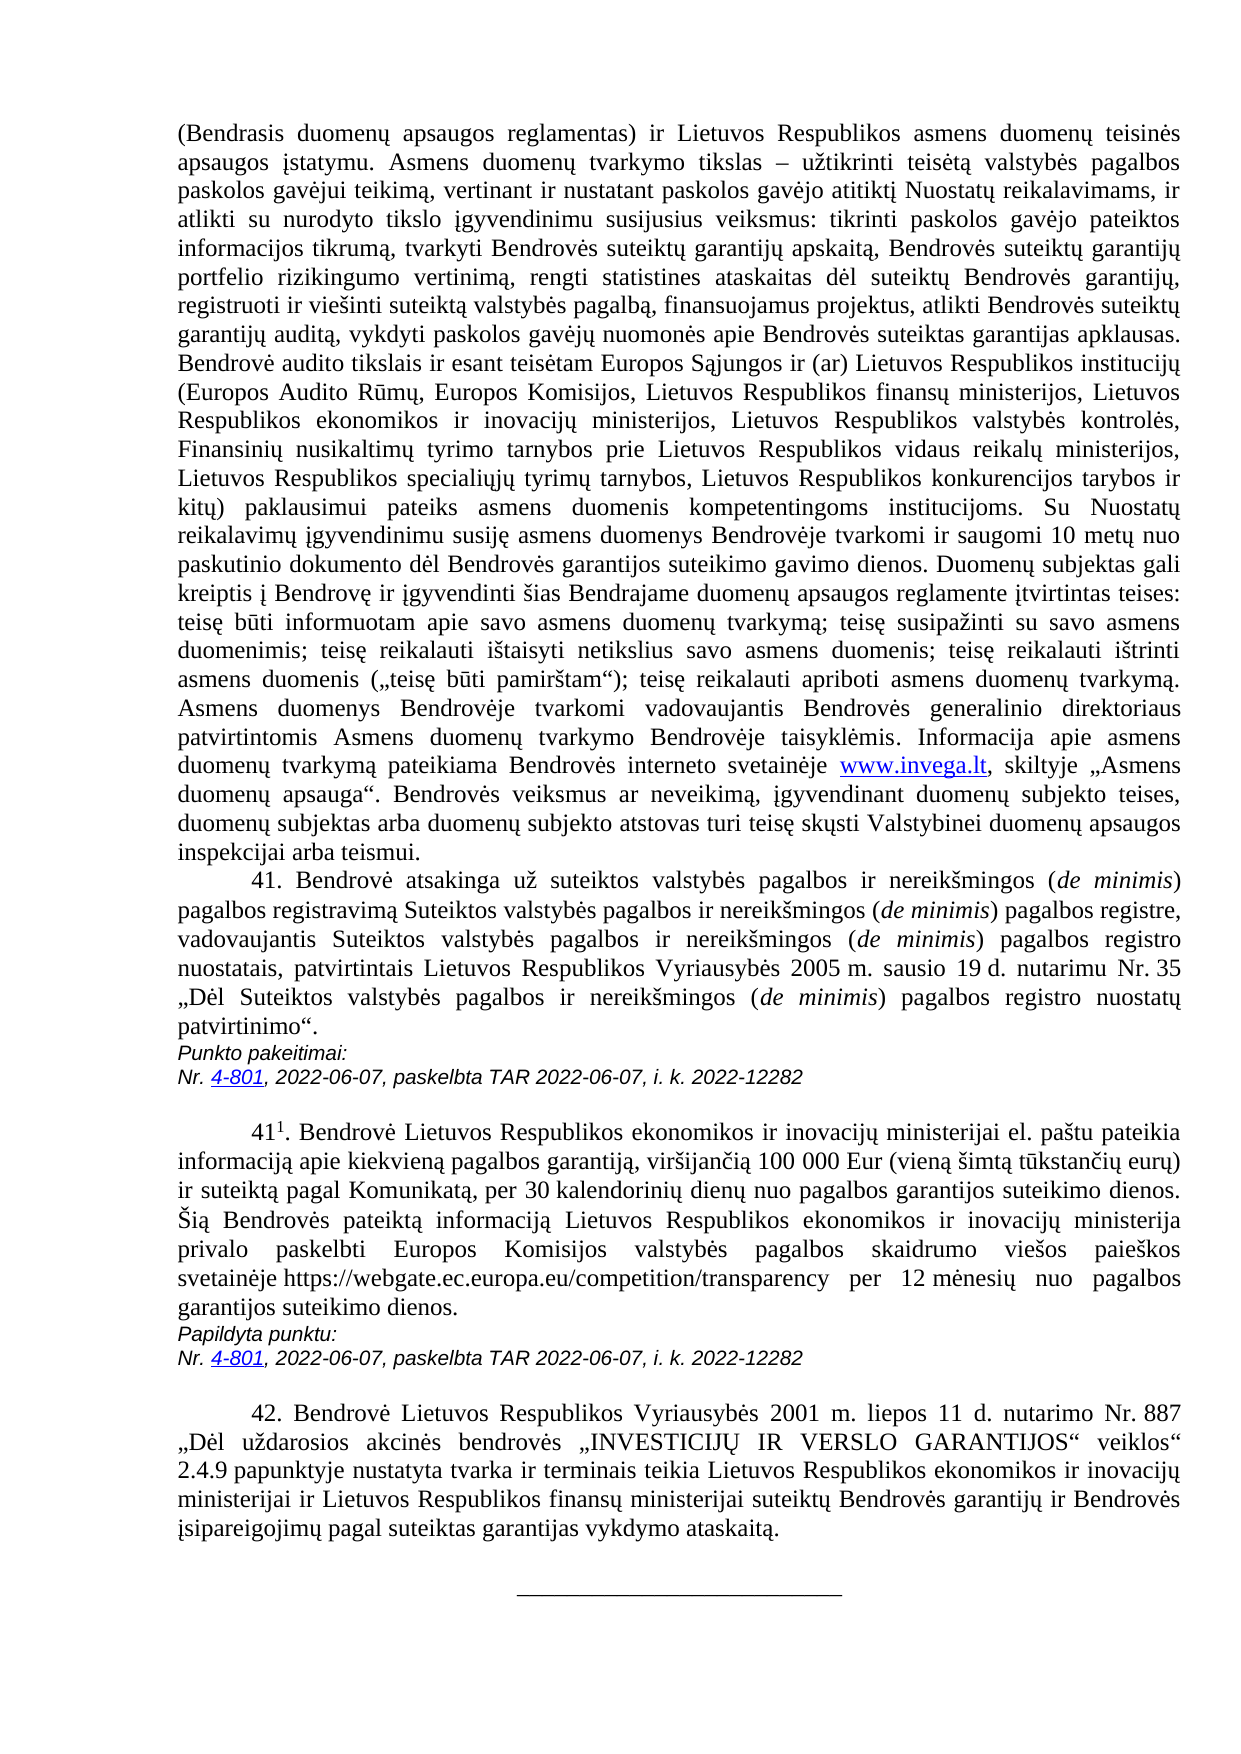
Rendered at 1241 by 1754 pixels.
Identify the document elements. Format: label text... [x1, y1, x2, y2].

text Nr. 4-801, 2022-06-07, paskelbta TAR 2022-06-07, i. k. 2022-12282 [177, 1345, 1181, 1369]
text (Bendrasis duomenų apsaugos reglamentas) ir Lietuvos Respublikos asmens duomenų teisinės apsaugos įstatymu. Asmens duomenų tvarkymo tikslas – užtikrinti teisėtą valstybės pagalbos paskolos gavėjui teikimą, vertinant ir nustatant paskolos gavėjo atitiktį Nuostatų reikalavimams, ir atlikti su nurodyto tikslo įgyvendinimu susijusius veiksmus: tikrinti paskolos gavėjo pateiktos informacijos tikrumą, tvarkyti Bendrovės suteiktų garantijų apskaitą, Bendrovės suteiktų garantijų portfelio rizikingumo vertinimą, rengti statistines ataskaitas dėl suteiktų Bendrovės garantijų, registruoti ir viešinti suteiktą valstybės pagalbą, finansuojamus projektus, atlikti Bendrovės suteiktų garantijų auditą, vykdyti paskolos gavėjų nuomonės apie Bendrovės suteiktas garantijas apklausas. Bendrovė audito tikslais ir esant teisėtam Europos Sąjungos ir (ar) Lietuvos Respublikos institucijų (Europos Audito Rūmų, Europos Komisijos, Lietuvos Respublikos finansų ministerijos, Lietuvos Respublikos ekonomikos ir inovacijų ministerijos, Lietuvos Respublikos valstybės kontrolės, Finansinių nusikaltimų tyrimo tarnybos prie Lietuvos Respublikos vidaus reikalų ministerijos, Lietuvos Respublikos specialiųjų tyrimų tarnybos, Lietuvos Respublikos konkurencijos tarybos ir kitų) paklausimui pateiks asmens duomenis kompetentingoms institucijoms. Su Nuostatų reikalavimų įgyvendinimu susiję asmens duomenys Bendrovėje tvarkomi ir saugomi 10 metų nuo paskutinio dokumento dėl Bendrovės garantijos suteikimo gavimo dienos. Duomenų subjektas gali kreiptis į Bendrovę ir įgyvendinti šias Bendrajame duomenų apsaugos reglamente įtvirtintas teises: teisę būti informuotam apie savo asmens duomenų tvarkymą; teisę susipažinti su savo asmens duomenimis; teisę reikalauti ištaisyti netikslius savo asmens duomenis; teisę reikalauti ištrinti asmens duomenis („teisę būti pamirštam“); teisę reikalauti apriboti asmens duomenų tvarkymą. Asmens duomenys Bendrovėje tvarkomi vadovaujantis Bendrovės generalinio direktoriaus patvirtintomis Asmens duomenų tvarkymo Bendrovėje taisyklėmis. Informacija apie asmens duomenų tvarkymą pateikiama Bendrovės interneto svetainėje www.invega.lt, skiltyje „Asmens duomenų apsauga“. Bendrovės veiksmus ar neveikimą, įgyvendinant duomenų subjekto teises, duomenų subjektas arba duomenų subjekto atstovas turi teisę skųsti Valstybinei duomenų apsaugos inspekcijai arba teismui. [177, 118, 1181, 866]
text 41. Bendrovė atsakinga už suteiktos valstybės pagalbos ir nereikšmingos (de minimis) pagalbos registravimą Suteiktos valstybės pagalbos ir nereikšmingos (de minimis) pagalbos registre, vadovaujantis Suteiktos valstybės pagalbos ir nereikšmingos (de minimis) pagalbos registro nuostatais, patvirtintais Lietuvos Respublikos Vyriausybės 2005 m. sausio 19 d. nutarimu Nr. 35 „Dėl Suteiktos valstybės pagalbos ir nereikšmingos (de minimis) pagalbos registro nuostatų patvirtinimo“. [177, 866, 1181, 1041]
text Nr. 4-801, 2022-06-07, paskelbta TAR 2022-06-07, i. k. 2022-12282 [177, 1064, 1181, 1088]
text 411. Bendrovė Lietuvos Respublikos ekonomikos ir inovacijų ministerijai el. paštu pateikia informaciją apie kiekvieną pagalbos garantiją, viršijančią 100 000 Eur (vieną šimtą tūkstančių eurų) ir suteiktą pagal Komunikatą, per 30 kalendorinių dienų nuo pagalbos garantijos suteikimo dienos. Šią Bendrovės pateiktą informaciją Lietuvos Respublikos ekonomikos ir inovacijų ministerija privalo paskelbti Europos Komisijos valstybės pagalbos skaidrumo viešos paieškos svetainėje https://webgate.ec.europa.eu/competition/transparency per 12 mėnesių nuo pagalbos garantijos suteikimo dienos. [177, 1117, 1181, 1321]
text __________________________ [177, 1571, 1181, 1599]
text Punkto pakeitimai: [177, 1041, 1181, 1064]
text 42. Bendrovė Lietuvos Respublikos Vyriausybės 2001 m. liepos 11 d. nutarimo Nr. 887 „Dėl uždarosios akcinės bendrovės „INVESTICIJŲ IR VERSLO GARANTIJOS“ veiklos“ 2.4.9 papunktyje nustatyta tvarka ir terminais teikia Lietuvos Respublikos ekonomikos ir inovacijų ministerijai ir Lietuvos Respublikos finansų ministerijai suteiktų Bendrovės garantijų ir Bendrovės įsipareigojimų pagal suteiktas garantijas vykdymo ataskaitą. [177, 1398, 1181, 1542]
text Papildyta punktu: [177, 1321, 1181, 1345]
